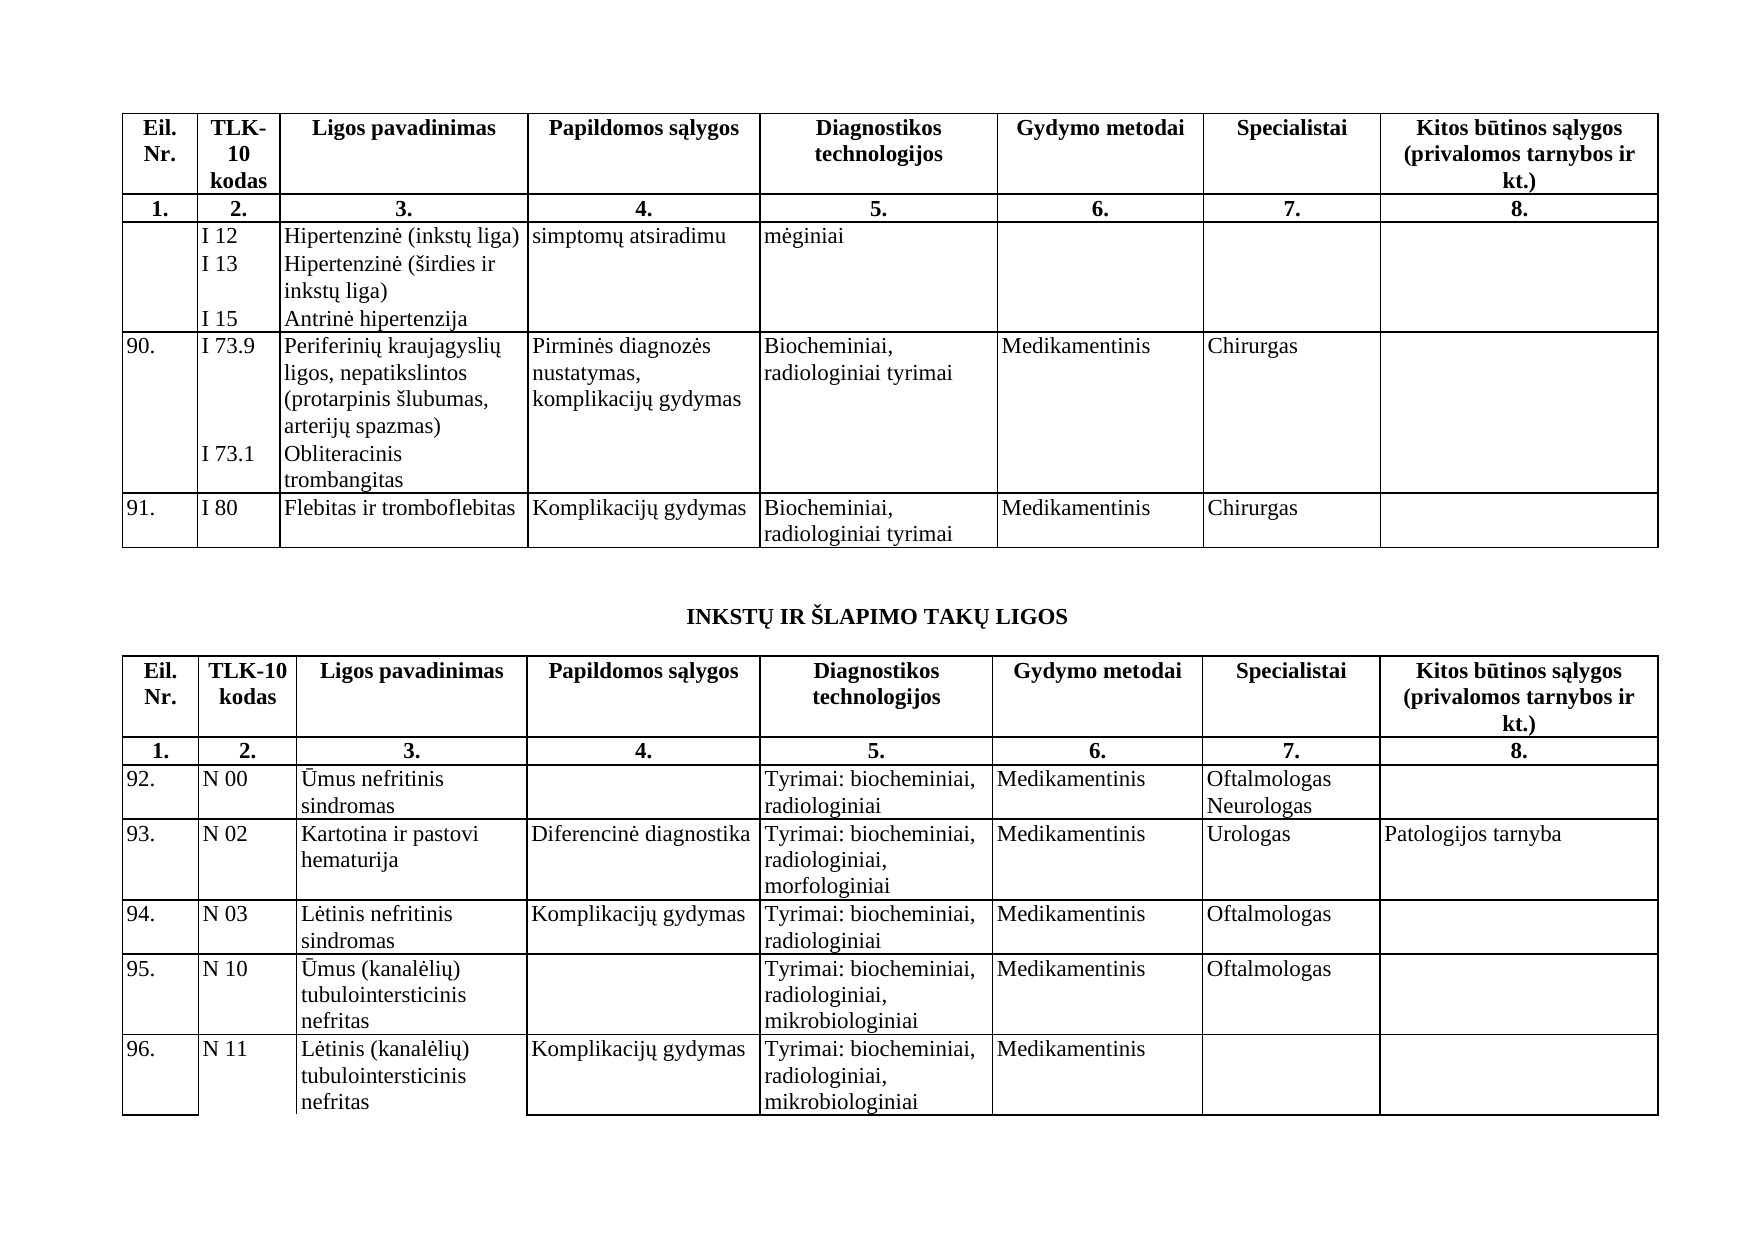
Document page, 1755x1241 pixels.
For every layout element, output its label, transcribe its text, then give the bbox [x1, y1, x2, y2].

table_cell 91. [123, 494, 197, 547]
table_cell Pirminės diagnozės nustatymas, komplikacijų gydymas [529, 333, 759, 492]
table_cell 1. [194, 738, 198, 764]
table_cell [1381, 223, 1657, 331]
table_cell [1381, 901, 1657, 953]
table_header Diagnostikos technologijos [761, 114, 997, 193]
table_cell 7. [1203, 738, 1207, 764]
table_cell Flebitas ir tromboflebitas [281, 494, 527, 547]
table_cell N 03 [199, 901, 296, 953]
table_cell [1381, 766, 1657, 818]
table_cell Diferencinė diagnostika [528, 820, 759, 899]
table_cell Komplikacijų gydymas [528, 1035, 759, 1114]
text INKSTŲ IR ŠLAPIMO TAKŲ LIGOS [118, 603, 1636, 629]
table_cell Komplikacijų gydymas [528, 901, 759, 953]
table_header Gydymo metodai [993, 657, 1202, 736]
table_cell [998, 223, 1203, 331]
table_cell Komplikacijų gydymas [529, 494, 759, 547]
table_header Papildomos sąlygos [529, 114, 759, 193]
table_cell [1204, 223, 1380, 331]
table_header Eil. Nr. [123, 657, 198, 736]
table_cell Chirurgas [1204, 494, 1380, 547]
table_cell Urologas [1203, 820, 1379, 899]
table_cell I 15 [198, 303, 279, 331]
table_cell I 73.1 [198, 438, 279, 492]
table_header Ligos pavadinimas [281, 114, 527, 193]
table_header Diagnostikos technologijos [761, 657, 992, 736]
table_cell Biocheminiai, radiologiniai tyrimai [761, 333, 997, 492]
table_cell Kartotina ir pastovi hematurija [297, 820, 526, 899]
table_cell Medikamentinis [993, 820, 1202, 899]
table_header Ligos pavadinimas [297, 657, 526, 736]
table_cell Oftalmologas [1203, 955, 1379, 1034]
table_cell [123, 223, 197, 331]
table_cell Medikamentinis [993, 955, 1202, 1034]
table_cell [1381, 1035, 1657, 1114]
table_cell 5. [988, 738, 992, 764]
table_cell N 11 [199, 1035, 296, 1114]
table_cell Medikamentinis [993, 1035, 1202, 1114]
table_header Specialistai [1204, 114, 1380, 193]
table_cell 1. [193, 195, 197, 221]
table_cell 6. [993, 738, 997, 764]
table_cell [1381, 494, 1657, 547]
table_header TLK-10 kodas [199, 657, 296, 736]
table_cell mėginiai [761, 223, 997, 331]
table_cell 7. [1376, 195, 1380, 221]
table_cell Hipertenzinė (širdies ir inkstų liga) [281, 249, 527, 303]
table_cell [1203, 1035, 1379, 1114]
table_cell N 10 [199, 955, 296, 1034]
table_cell I 13 [198, 249, 279, 303]
table_cell Patologijos tarnyba [1381, 820, 1657, 899]
table_cell N 00 [199, 766, 296, 818]
table_cell 93. [123, 820, 198, 899]
table_cell Oftalmologas [1203, 901, 1379, 953]
table_header Gydymo metodai [998, 114, 1203, 193]
table_cell I 73.9 [198, 333, 279, 438]
table_cell 2. [292, 738, 296, 764]
table_cell Chirurgas [1204, 333, 1380, 492]
table_cell 96. [123, 1035, 198, 1114]
table_cell 5. [993, 195, 997, 221]
table_cell simptomų atsiradimu [529, 223, 759, 331]
table_header Specialistai [1203, 657, 1379, 736]
table_cell [528, 955, 759, 1034]
table_cell 90. [123, 333, 197, 492]
table_cell Medikamentinis [993, 901, 1202, 953]
table_cell [1381, 955, 1657, 1034]
table_cell Medikamentinis [993, 766, 1202, 818]
table_cell Antrinė hipertenzija [281, 303, 527, 331]
table_cell 3. [297, 738, 301, 764]
table_cell [528, 766, 759, 818]
table_cell Medikamentinis [998, 333, 1203, 492]
table_cell 6. [1199, 195, 1203, 221]
table_cell 92. [123, 766, 198, 818]
table_cell I 80 [198, 494, 279, 547]
table_cell Medikamentinis [998, 494, 1203, 547]
table_header Papildomos sąlygos [528, 657, 759, 736]
table_cell Obliteracinis trombangitas [281, 438, 527, 492]
table_cell N 02 [199, 820, 296, 899]
table_cell [1381, 333, 1657, 492]
table_cell 6. [1198, 738, 1202, 764]
table_cell 94. [123, 901, 198, 953]
table_cell 95. [123, 955, 198, 1034]
table_header Eil. Nr. [123, 114, 197, 193]
table_cell 8. [1381, 195, 1385, 221]
